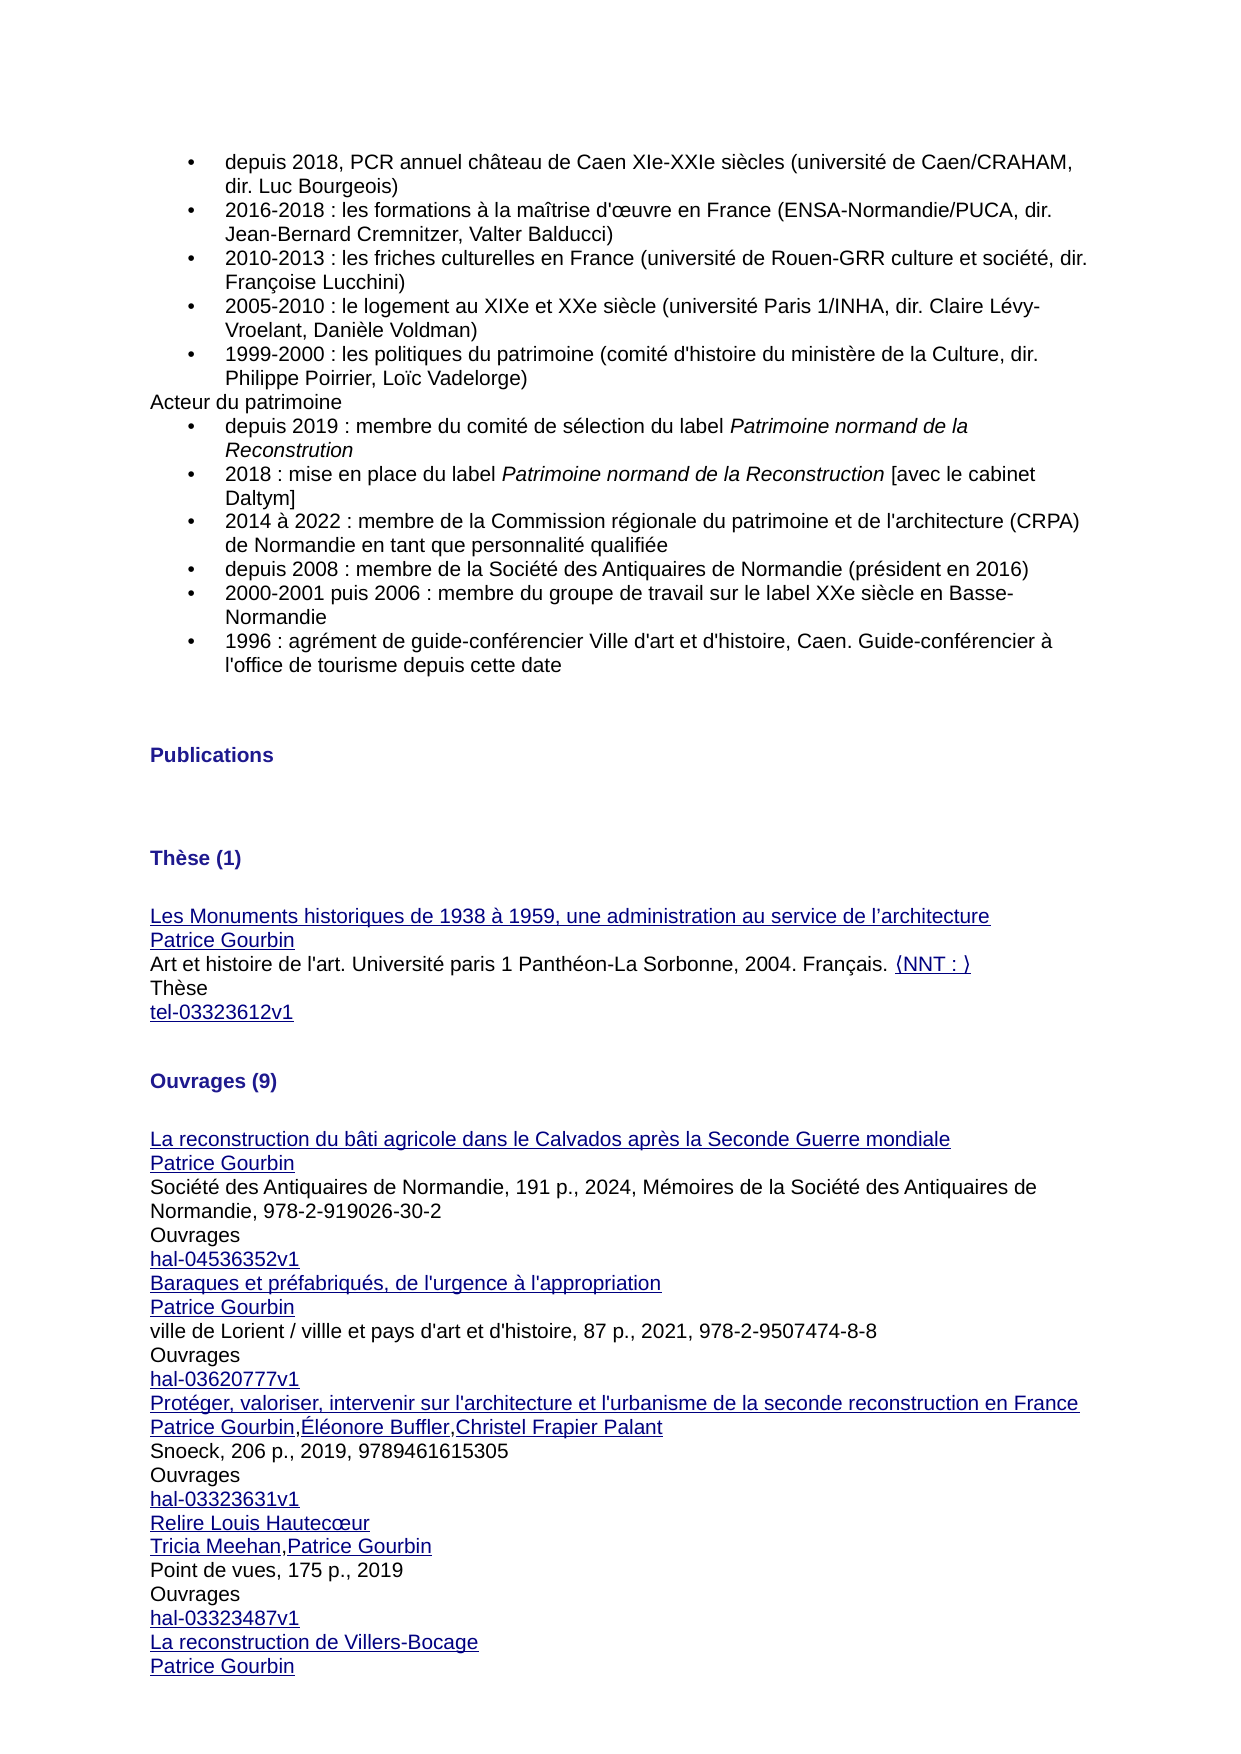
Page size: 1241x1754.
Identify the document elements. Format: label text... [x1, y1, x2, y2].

subtitle Acteur du patrimoine [150, 389, 1090, 413]
list 1999-2000 : les politiques du patrimoine (comité d'histoire du ministère de la Culture, dir. Philippe Poirrier, Loïc Vadelorge) [187, 342, 1090, 389]
subtitle Publications [150, 743, 1090, 767]
list depuis 2018, PCR annuel château de Caen XIe-XXIe siècles (université de Caen/CRAHAM, dir. Luc Bourgeois) [187, 150, 1090, 198]
table_cell Relire Louis Hautecœur Tricia Meehan,Patrice Gourbin Point de vues, 175 p., 2019 Ouvrages hal-03323487v1 [150, 1510, 1090, 1630]
list depuis 2008 : membre de la Société des Antiquaires de Normandie (président en 2016) [187, 557, 1090, 581]
table_cell Baraques et préfabriqués, de l'urgence à l'appropriation Patrice Gourbin ville de Lorient / villle et pays d'art et d'histoire, 87 p., 2021, 978-2-9507474-8-8 Ouvrages hal-03620777v1 [150, 1271, 1090, 1391]
table_cell La reconstruction de Villers-Bocage Patrice Gourbin [150, 1630, 1090, 1678]
list 1996 : agrément de guide-conférencier Ville d'art et d'histoire, Caen. Guide-conférencier à l'office de tourisme depuis cette date [187, 629, 1090, 677]
table_header Les Monuments historiques de 1938 à 1959, une administration au service de l’architecture Patrice Gourbin Art et histoire de l'art. Université paris 1 Panthéon-La Sorbonne, 2004. Français. ⟨NNT : ⟩ Thèse tel-03323612v1 [150, 904, 1090, 1024]
table_header La reconstruction du bâti agricole dans le Calvados après la Seconde Guerre mondiale Patrice Gourbin Société des Antiquaires de Normandie, 191 p., 2024, Mémoires de la Société des Antiquaires de Normandie, 978-2-919026-30-2 Ouvrages hal-04536352v1 [150, 1127, 1090, 1271]
list 2010-2013 : les friches culturelles en France (université de Rouen-GRR culture et société, dir. Françoise Lucchini) [187, 246, 1090, 294]
list 2005-2010 : le logement au XIXe et XXe siècle (université Paris 1/INHA, dir. Claire Lévy-Vroelant, Danièle Voldman) [187, 294, 1090, 342]
list 2018 : mise en place du label Patrimoine normand de la Reconstruction [avec le cabinet Daltym] [187, 461, 1090, 509]
list depuis 2019 : membre du comité de sélection du label Patrimoine normand de la Reconstrution [187, 413, 1090, 461]
table_cell Protéger, valoriser, intervenir sur l'architecture et l'urbanisme de la seconde reconstruction en France Patrice Gourbin,Éléonore Buffler,Christel Frapier Palant Snoeck, 206 p., 2019, 9789461615305 Ouvrages hal-03323631v1 [150, 1391, 1090, 1510]
list 2000-2001 puis 2006 : membre du groupe de travail sur le label XXe siècle en Basse-Normandie [187, 581, 1090, 629]
subtitle Ouvrages (9) [150, 1069, 1090, 1093]
list 2016-2018 : les formations à la maîtrise d'œuvre en France (ENSA-Normandie/PUCA, dir. Jean-Bernard Cremnitzer, Valter Balducci) [187, 198, 1090, 246]
list 2014 à 2022 : membre de la Commission régionale du patrimoine et de l'architecture (CRPA) de Normandie en tant que personnalité qualifiée [187, 509, 1090, 557]
subtitle Thèse (1) [150, 846, 1090, 870]
